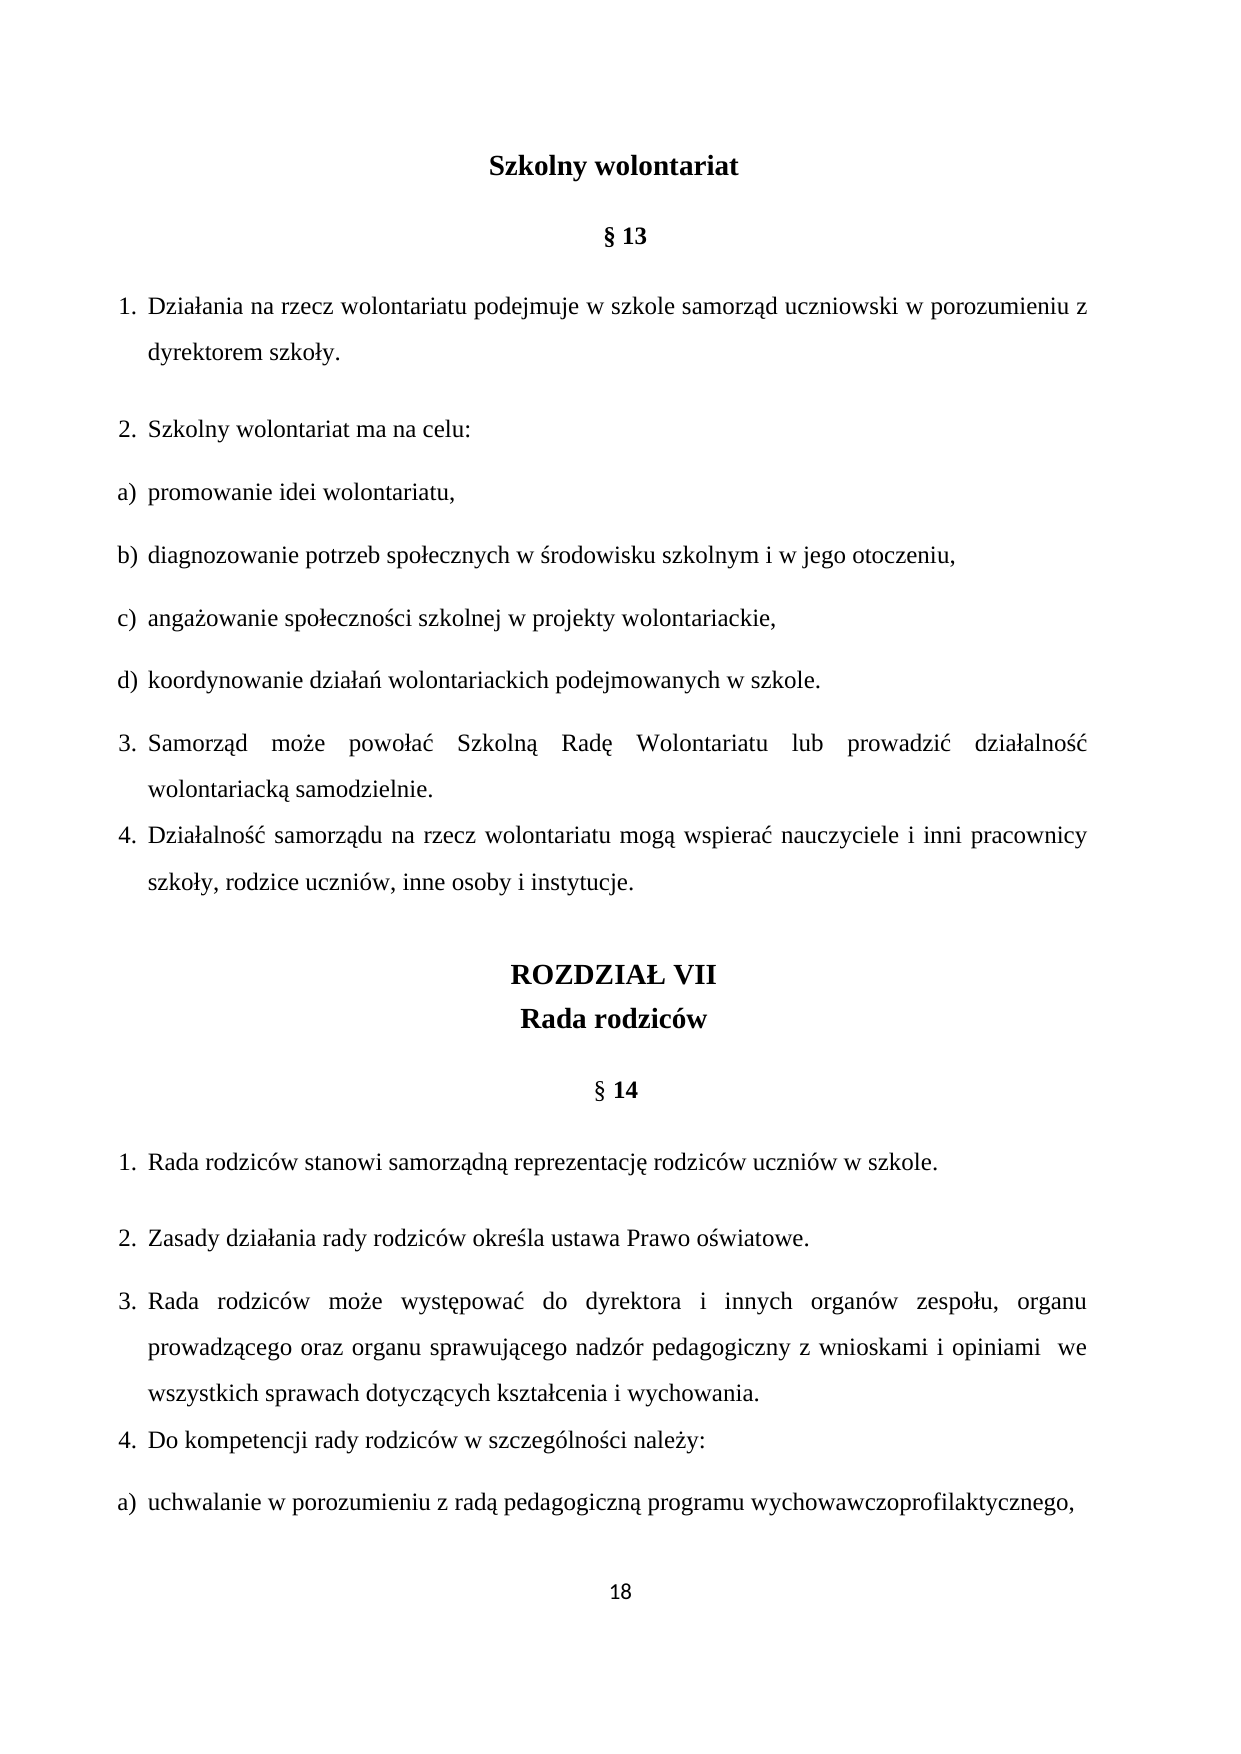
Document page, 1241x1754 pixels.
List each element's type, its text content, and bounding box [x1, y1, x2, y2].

list diagnozowanie potrzeb społecznych w środowisku szkolnym i w jego otoczeniu, [117, 540, 1088, 568]
list koordynowanie działań wolontariackich podejmowanych w szkole. [117, 665, 1088, 694]
list Zasady działania rady rodziców określa ustawa Prawo oświatowe. [118, 1223, 1088, 1252]
subtitle Szkolny wolontariat [148, 148, 1087, 181]
subtitle § 13 [188, 221, 1068, 250]
subtitle Rada rodziców [148, 1001, 1087, 1034]
list Działalność samorządu na rzecz wolontariatu mogą wspierać nauczyciele i inni pracownicy szkoły, rodzice uczniów, inne osoby i instytucje. [118, 821, 1088, 895]
subtitle § 14 [188, 1075, 1049, 1104]
list Do kompetencji rady rodziców w szczególności należy: [118, 1425, 1088, 1453]
list promowanie idei wolontariatu, [117, 477, 1088, 506]
list Rada rodziców stanowi samorządną reprezentację rodziców uczniów w szkole. [118, 1147, 1088, 1176]
list Rada rodziców może występować do dyrektora i innych organów zespołu, organu prowadzącego oraz organu sprawującego nadzór pedagogiczny z wnioskami i opiniami we wszystkich sprawach dotyczących kształcenia i wychowania. [118, 1286, 1088, 1407]
list Samorząd może powołać Szkolną Radę Wolontariatu lub prowadzić działalność wolontariacką samodzielnie. [118, 728, 1088, 803]
list Działania na rzecz wolontariatu podejmuje w szkole samorząd uczniowski w porozumieniu z dyrektorem szkoły. [118, 291, 1088, 366]
subtitle ROZDZIAŁ VII [148, 957, 1087, 990]
list Szkolny wolontariat ma na celu: [118, 414, 1088, 443]
list angażowanie społeczności szkolnej w projekty wolontariackie, [117, 603, 1088, 631]
list uchwalanie w porozumieniu z radą pedagogiczną programu wychowawczoprofilaktycznego, [117, 1487, 1088, 1516]
